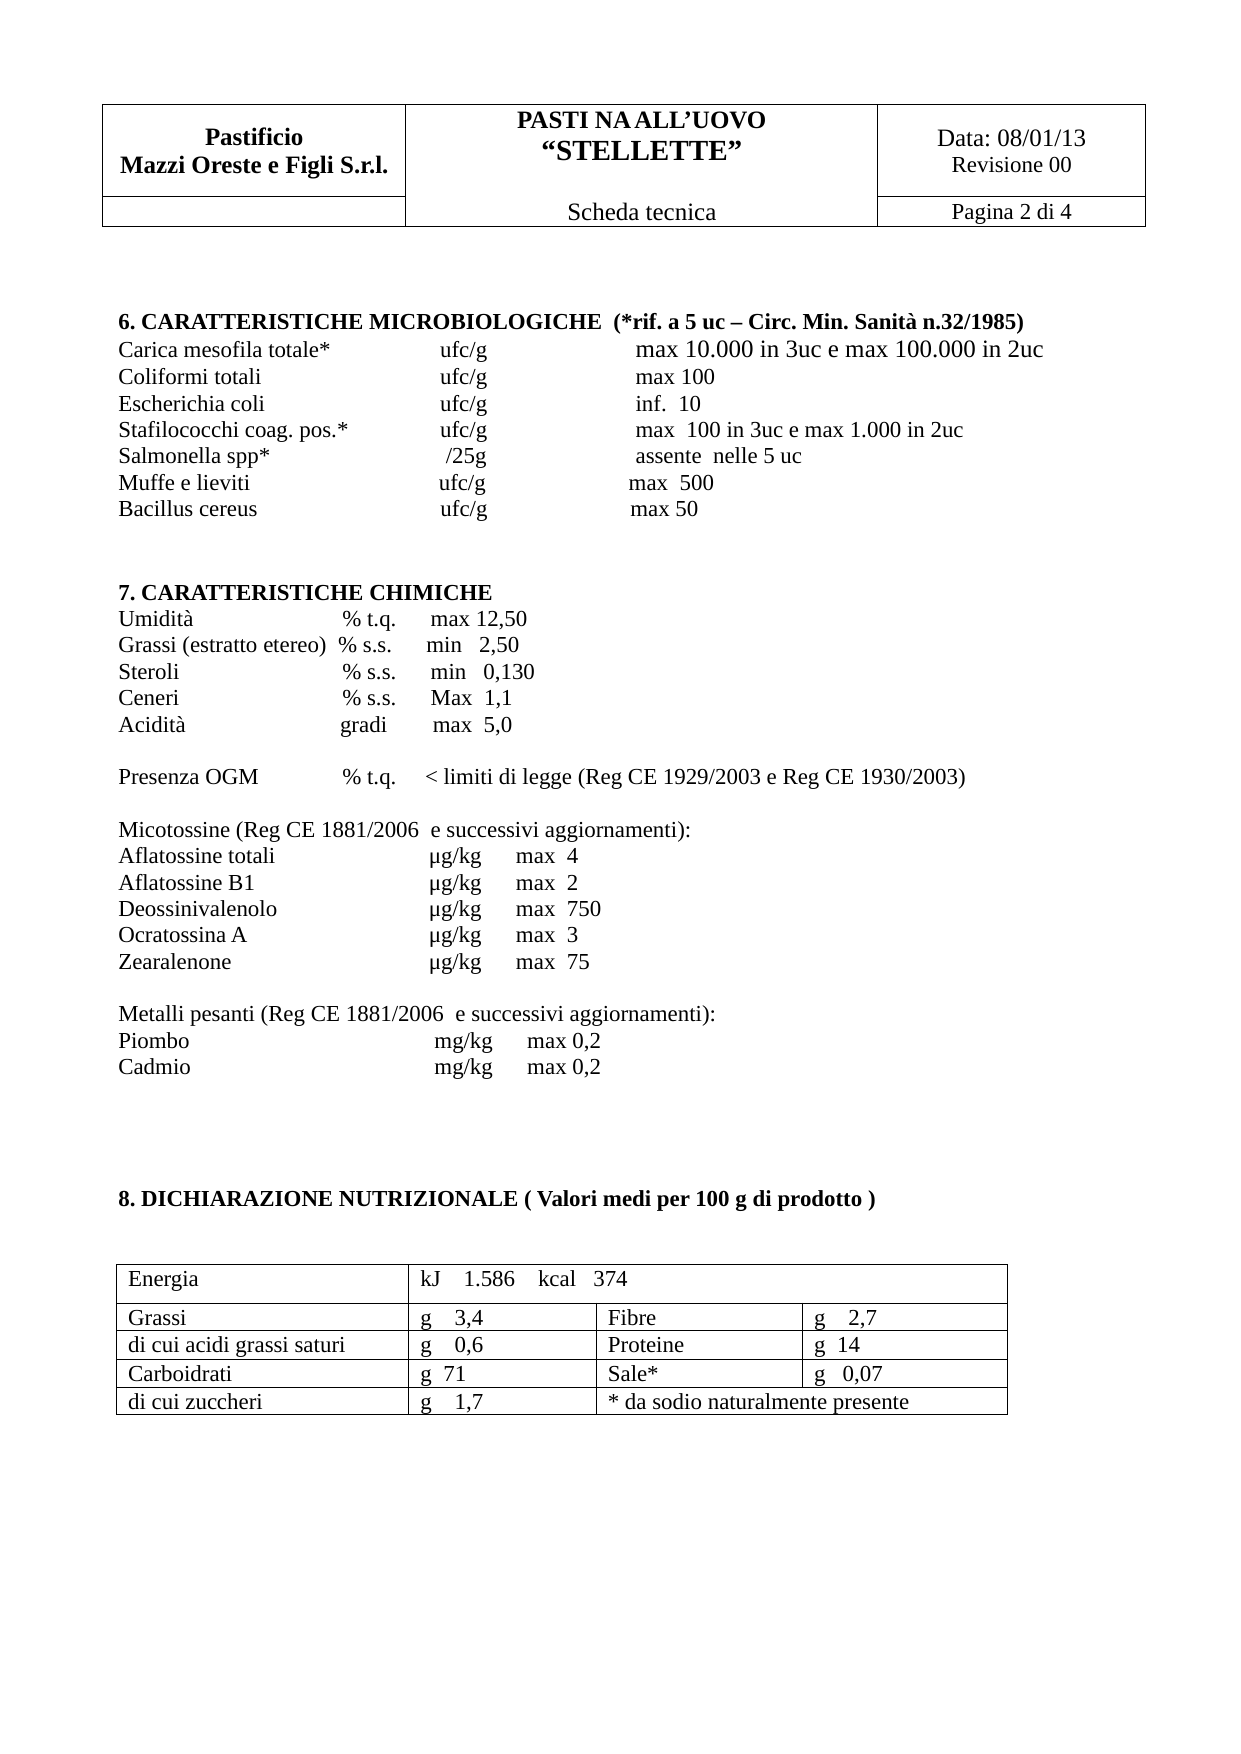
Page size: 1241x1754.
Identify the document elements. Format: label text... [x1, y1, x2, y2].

table_cell g 71 [409, 1360, 596, 1387]
text Bacillus cereus ufc/g max 50 [118, 495, 1122, 521]
table_header Energia [117, 1265, 408, 1303]
text Presenza OGM % t.q. < limiti di legge (Reg CE 1929/2003 e Reg CE 1930/2003) [118, 763, 1122, 790]
table_cell g 14 [803, 1331, 1007, 1359]
text 6. CARATTERISTICHE MICROBIOLOGICHE (*rif. a 5 uc – Circ. Min. Sanità n.32/1985) [118, 308, 1122, 334]
text Coliformi totali ufc/g max 100 [118, 363, 1122, 389]
text Deossinivalenolo μg/kg max 750 [118, 895, 1122, 921]
text Steroli % s.s. min 0,130 [118, 658, 1122, 684]
text Metalli pesanti (Reg CE 1881/2006 e successivi aggiornamenti): [118, 1001, 1122, 1027]
text Acidità gradi max 5,0 [118, 711, 1122, 737]
text Umidità % t.q. max 12,50 [118, 605, 1122, 632]
text 8. DICHIARAZIONE NUTRIZIONALE ( Valori medi per 100 g di prodotto ) [118, 1185, 1122, 1211]
text Ocratossina A μg/kg max 3 [118, 921, 1122, 948]
text Stafilococchi coag. pos.* ufc/g max 100 in 3uc e max 1.000 in 2uc [118, 416, 1122, 442]
table_cell Fibre [597, 1304, 802, 1330]
text Cadmio mg/kg max 0,2 [118, 1053, 1122, 1079]
text Carica mesofila totale* ufc/g max 10.000 in 3uc e max 100.000 in 2uc [118, 334, 1122, 363]
table_cell Sale* [597, 1360, 802, 1387]
table_cell g 0,6 [409, 1331, 596, 1359]
table_cell Proteine [597, 1331, 802, 1359]
text Muffe e lieviti ufc/g max 500 [118, 469, 1122, 495]
table_cell Carboidrati [117, 1360, 408, 1387]
text Zearalenone μg/kg max 75 [118, 948, 1122, 974]
text Salmonella spp* /25g assente nelle 5 uc [118, 442, 1122, 469]
table_cell g 0,07 [803, 1360, 1007, 1387]
text Ceneri % s.s. Max 1,1 [118, 684, 1122, 711]
table_cell Grassi [117, 1304, 408, 1330]
table_cell g 2,7 [803, 1304, 1007, 1330]
table_header kJ 1.586 kcal 374 [409, 1265, 1007, 1303]
table_cell g 3,4 [409, 1304, 596, 1330]
text Micotossine (Reg CE 1881/2006 e successivi aggiornamenti): [118, 816, 1122, 842]
text Grassi (estratto etereo) % s.s. min 2,50 [118, 632, 1122, 658]
text Piombo mg/kg max 0,2 [118, 1027, 1122, 1053]
table_cell * da sodio naturalmente presente [597, 1388, 1007, 1414]
text Aflatossine totali μg/kg max 4 [118, 842, 1122, 869]
text Aflatossine B1 μg/kg max 2 [118, 869, 1122, 895]
text 7. CARATTERISTICHE chimiche [118, 579, 1122, 605]
table_cell di cui zuccheri [117, 1388, 408, 1414]
text Escherichia coli ufc/g inf. 10 [118, 389, 1122, 416]
table_cell g 1,7 [409, 1388, 596, 1414]
table_cell di cui acidi grassi saturi [117, 1331, 408, 1359]
